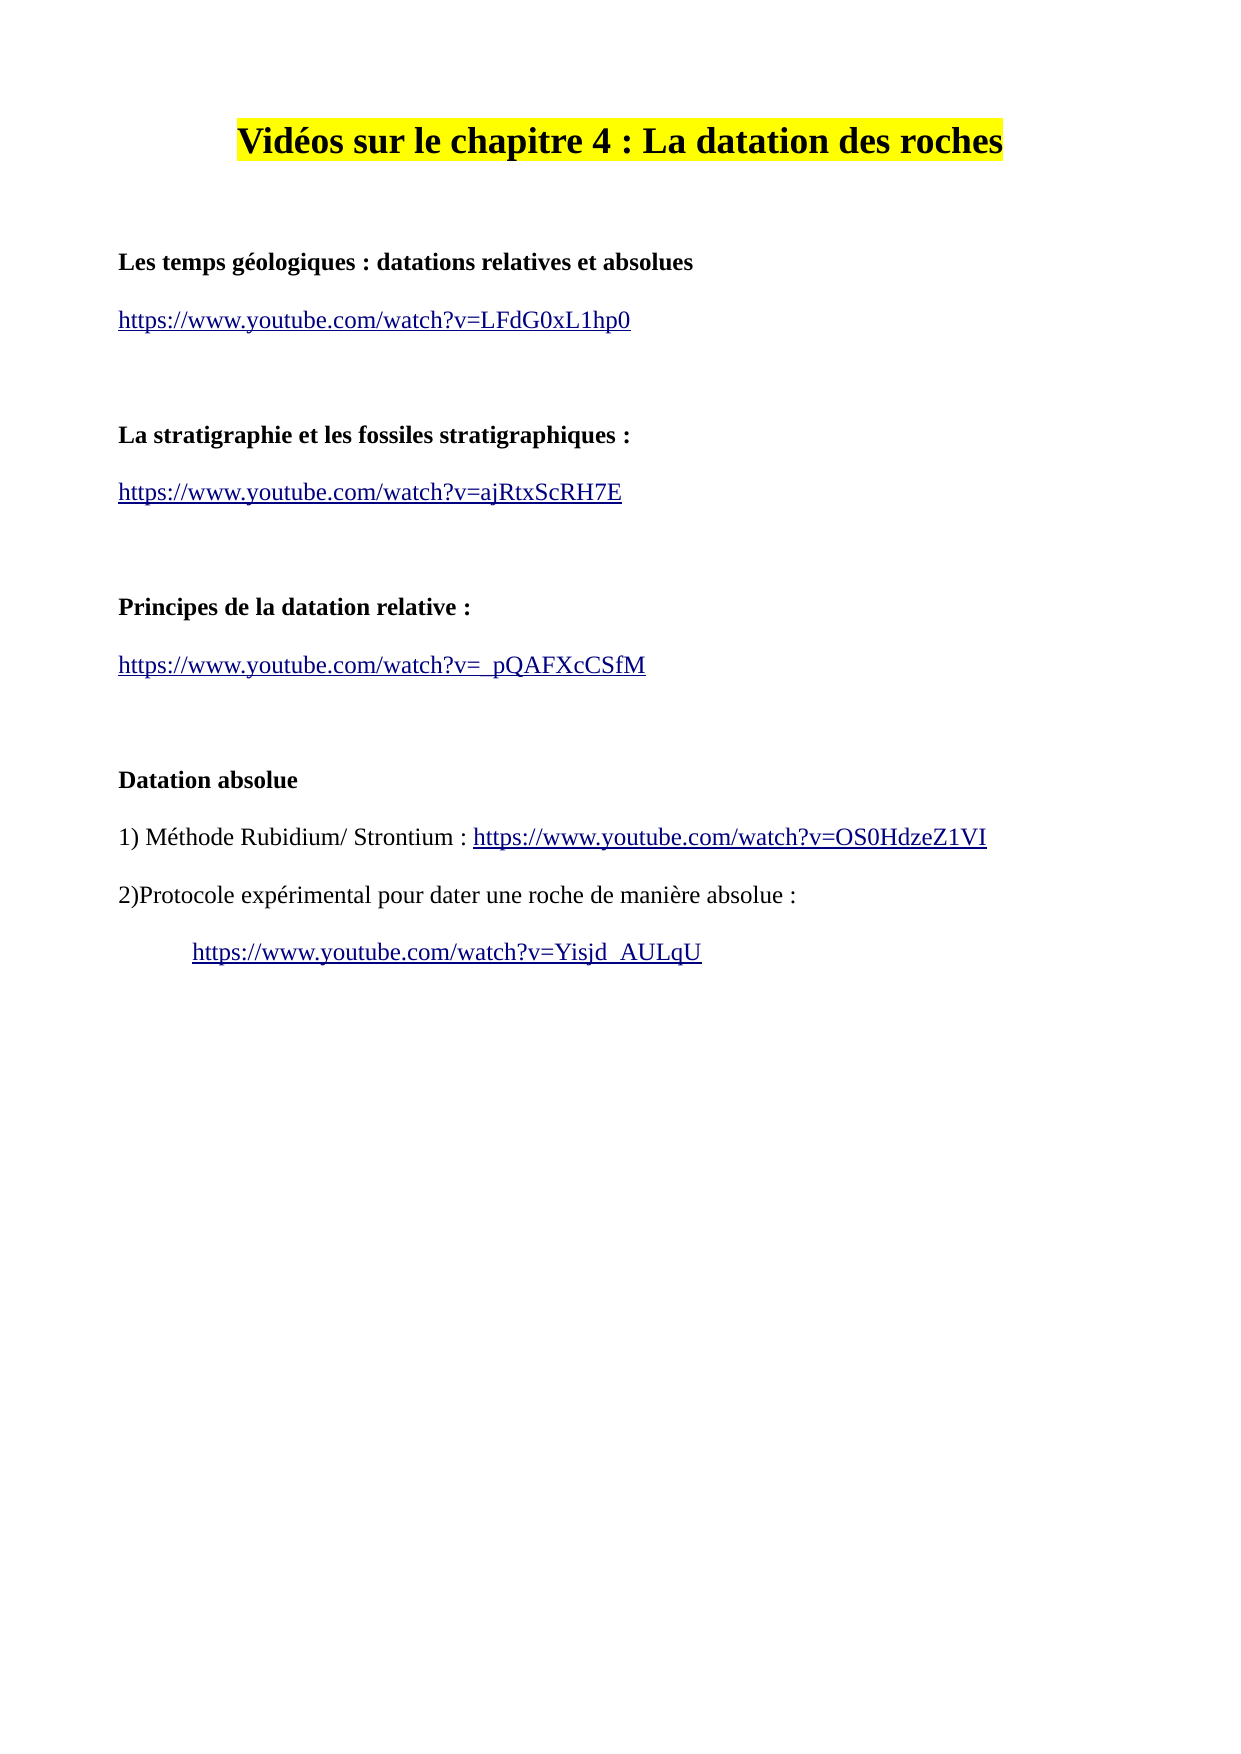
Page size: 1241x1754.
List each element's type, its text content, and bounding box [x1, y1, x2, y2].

text https://www.youtube.com/watch?v=_pQAFXcCSfM [118, 650, 1122, 679]
text https://www.youtube.com/watch?v=Yisjd_AULqU [118, 937, 1122, 966]
text Principes de la datation relative : [118, 592, 1122, 621]
text 2)Protocole expérimental pour dater une roche de manière absolue : [118, 880, 1122, 909]
text https://www.youtube.com/watch?v=ajRtxScRH7E [118, 477, 1122, 506]
text Datation absolue [118, 765, 1122, 794]
text https://www.youtube.com/watch?v=LFdG0xL1hp0 [118, 305, 1122, 334]
text Vidéos sur le chapitre 4 : La datation des roches [118, 118, 1122, 161]
text 1) Méthode Rubidium/ Strontium : https://www.youtube.com/watch?v=OS0HdzeZ1VI [118, 822, 1122, 851]
text Les temps géologiques : datations relatives et absolues [118, 247, 1122, 276]
text La stratigraphie et les fossiles stratigraphiques : [118, 420, 1122, 449]
